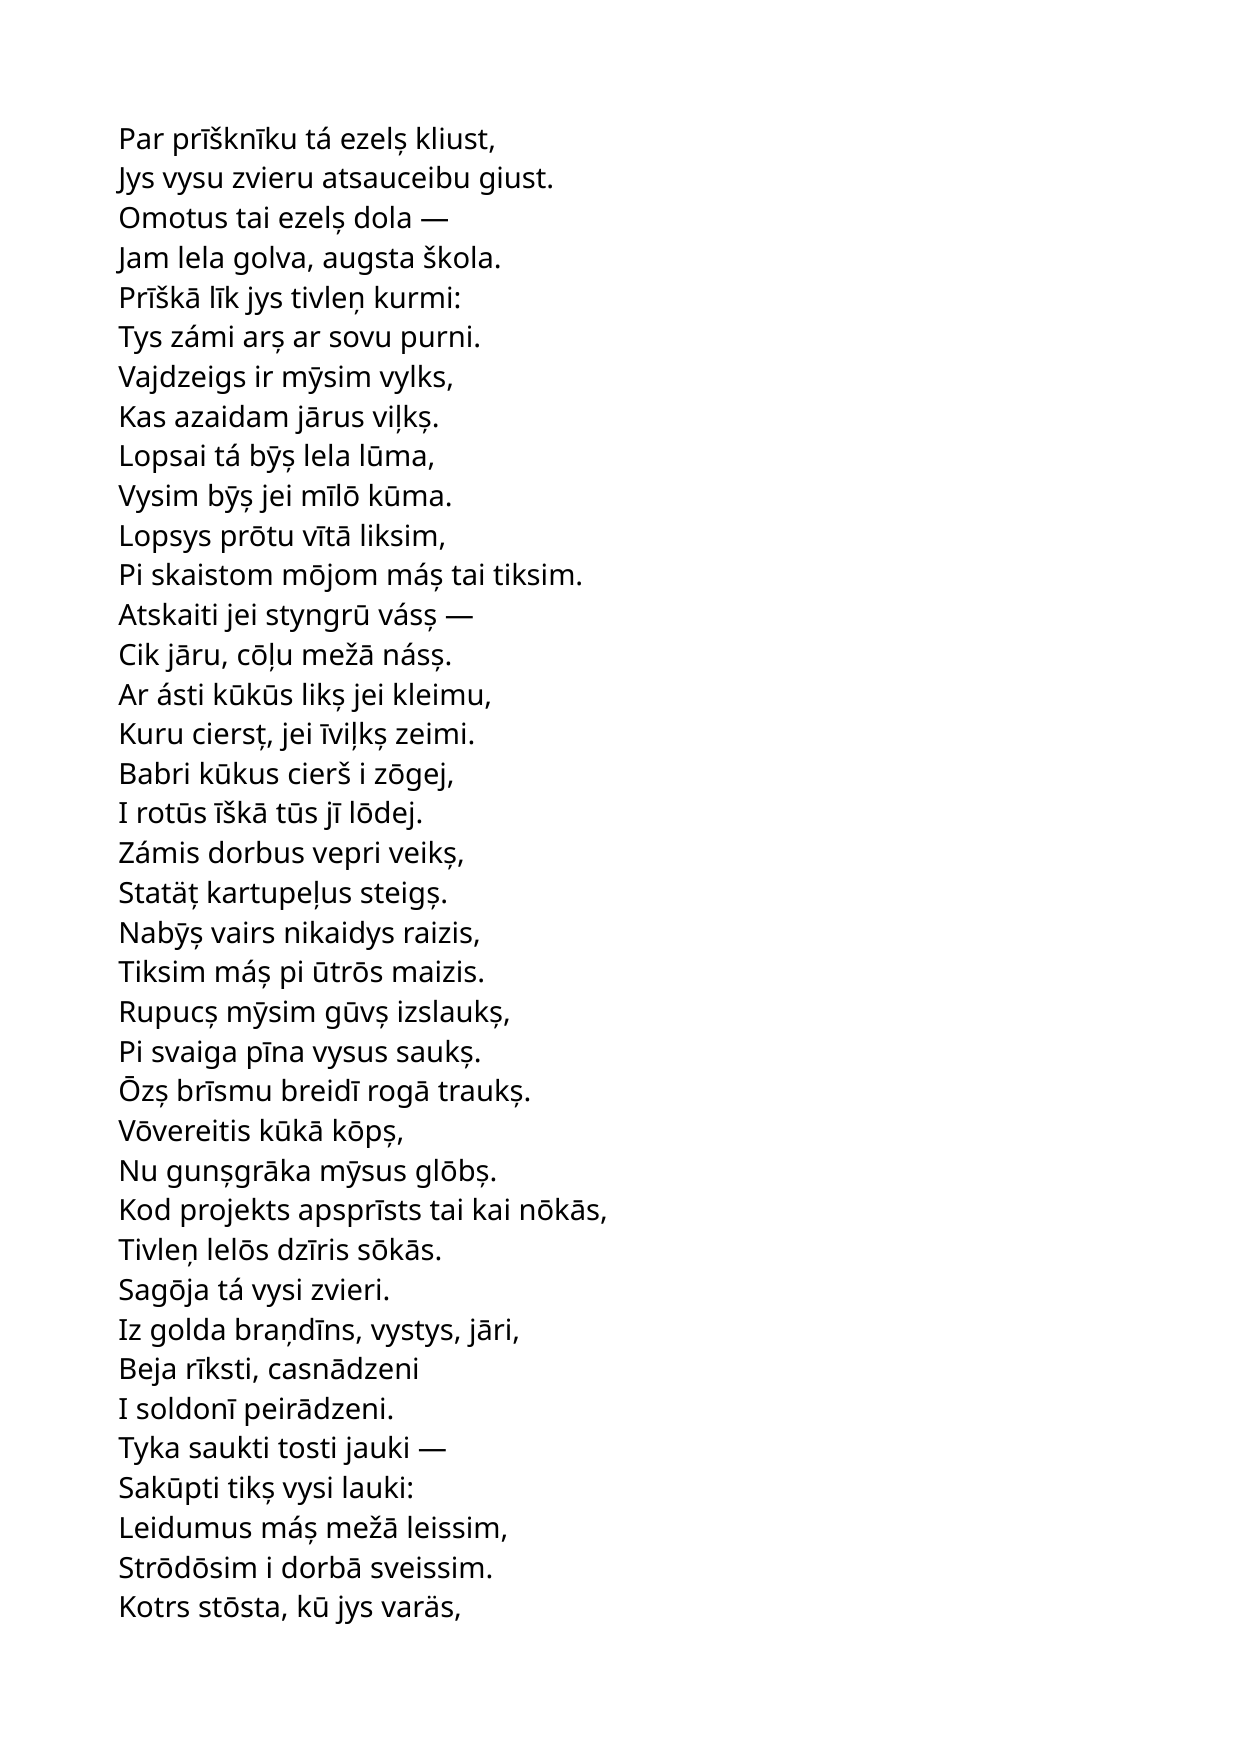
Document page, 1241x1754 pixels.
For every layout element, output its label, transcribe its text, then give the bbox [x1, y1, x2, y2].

text Jys vysu zvieru atsauceibu giust. [118, 158, 1122, 197]
text Statäț kartupeļus steigș. [118, 872, 1122, 912]
text Nabȳș vairs nikaidys raizis, [118, 912, 1122, 952]
text Babri kūkus cierš i zōgej, [118, 753, 1122, 793]
text Omotus tai ezelș dola — [118, 197, 1122, 237]
text Kuru ciersț, jei īviļkș zeimi. [118, 713, 1122, 753]
text Leidumus máș mežā leissim, [118, 1507, 1122, 1547]
text Zámis dorbus vepri veikș, [118, 832, 1122, 872]
text Beja rīksti, casnādzeni [118, 1348, 1122, 1388]
text Ōzș brīsmu breidī rogā traukș. [118, 1071, 1122, 1110]
text Strōdōsim i dorbā sveissim. [118, 1547, 1122, 1587]
text Tyka saukti tosti jauki — [118, 1428, 1122, 1467]
text I rotūs īškā tūs jī lōdej. [118, 793, 1122, 832]
text Pi svaiga pīna vysus saukș. [118, 1031, 1122, 1071]
text Iz golda braņdīns, vystys, jāri, [118, 1309, 1122, 1348]
text Nu gunșgrāka mȳsus glōbș. [118, 1150, 1122, 1190]
text Lopsai tá bȳș lela lūma, [118, 436, 1122, 475]
text Par prīšknīku tá ezelș kliust, [118, 118, 1122, 158]
text Tys zámi arș ar sovu purni. [118, 317, 1122, 356]
text Vōvereitis kūkā kōpș, [118, 1110, 1122, 1150]
text Kas azaidam jārus viļkș. [118, 396, 1122, 436]
text Kotrs stōsta, kū jys varäs, [118, 1587, 1122, 1626]
text Sakūpti tikș vysi lauki: [118, 1467, 1122, 1507]
text Prīškā līk jys tivleņ kurmi: [118, 277, 1122, 317]
text Atskaiti jei styngrū vásș — [118, 594, 1122, 634]
text Kod projekts apsprīsts tai kai nōkās, [118, 1190, 1122, 1229]
text Vysim bȳș jei mīlō kūma. [118, 475, 1122, 515]
text Jam lela golva, augsta škola. [118, 237, 1122, 277]
text Tivleņ lelōs dzīris sōkās. [118, 1229, 1122, 1269]
text Cik jāru, cōļu mežā násș. [118, 634, 1122, 674]
text Ar ásti kūkūs likș jei kleimu, [118, 674, 1122, 713]
text Vajdzeigs ir mȳsim vylks, [118, 356, 1122, 396]
text Sagōja tá vysi zvieri. [118, 1269, 1122, 1309]
text Lopsys prōtu vītā liksim, [118, 515, 1122, 555]
text Tiksim máș pi ūtrōs maizis. [118, 952, 1122, 991]
text I soldonī peirādzeni. [118, 1388, 1122, 1428]
text Pi skaistom mōjom máș tai tiksim. [118, 555, 1122, 594]
text Rupucș mȳsim gūvș izslaukș, [118, 991, 1122, 1031]
